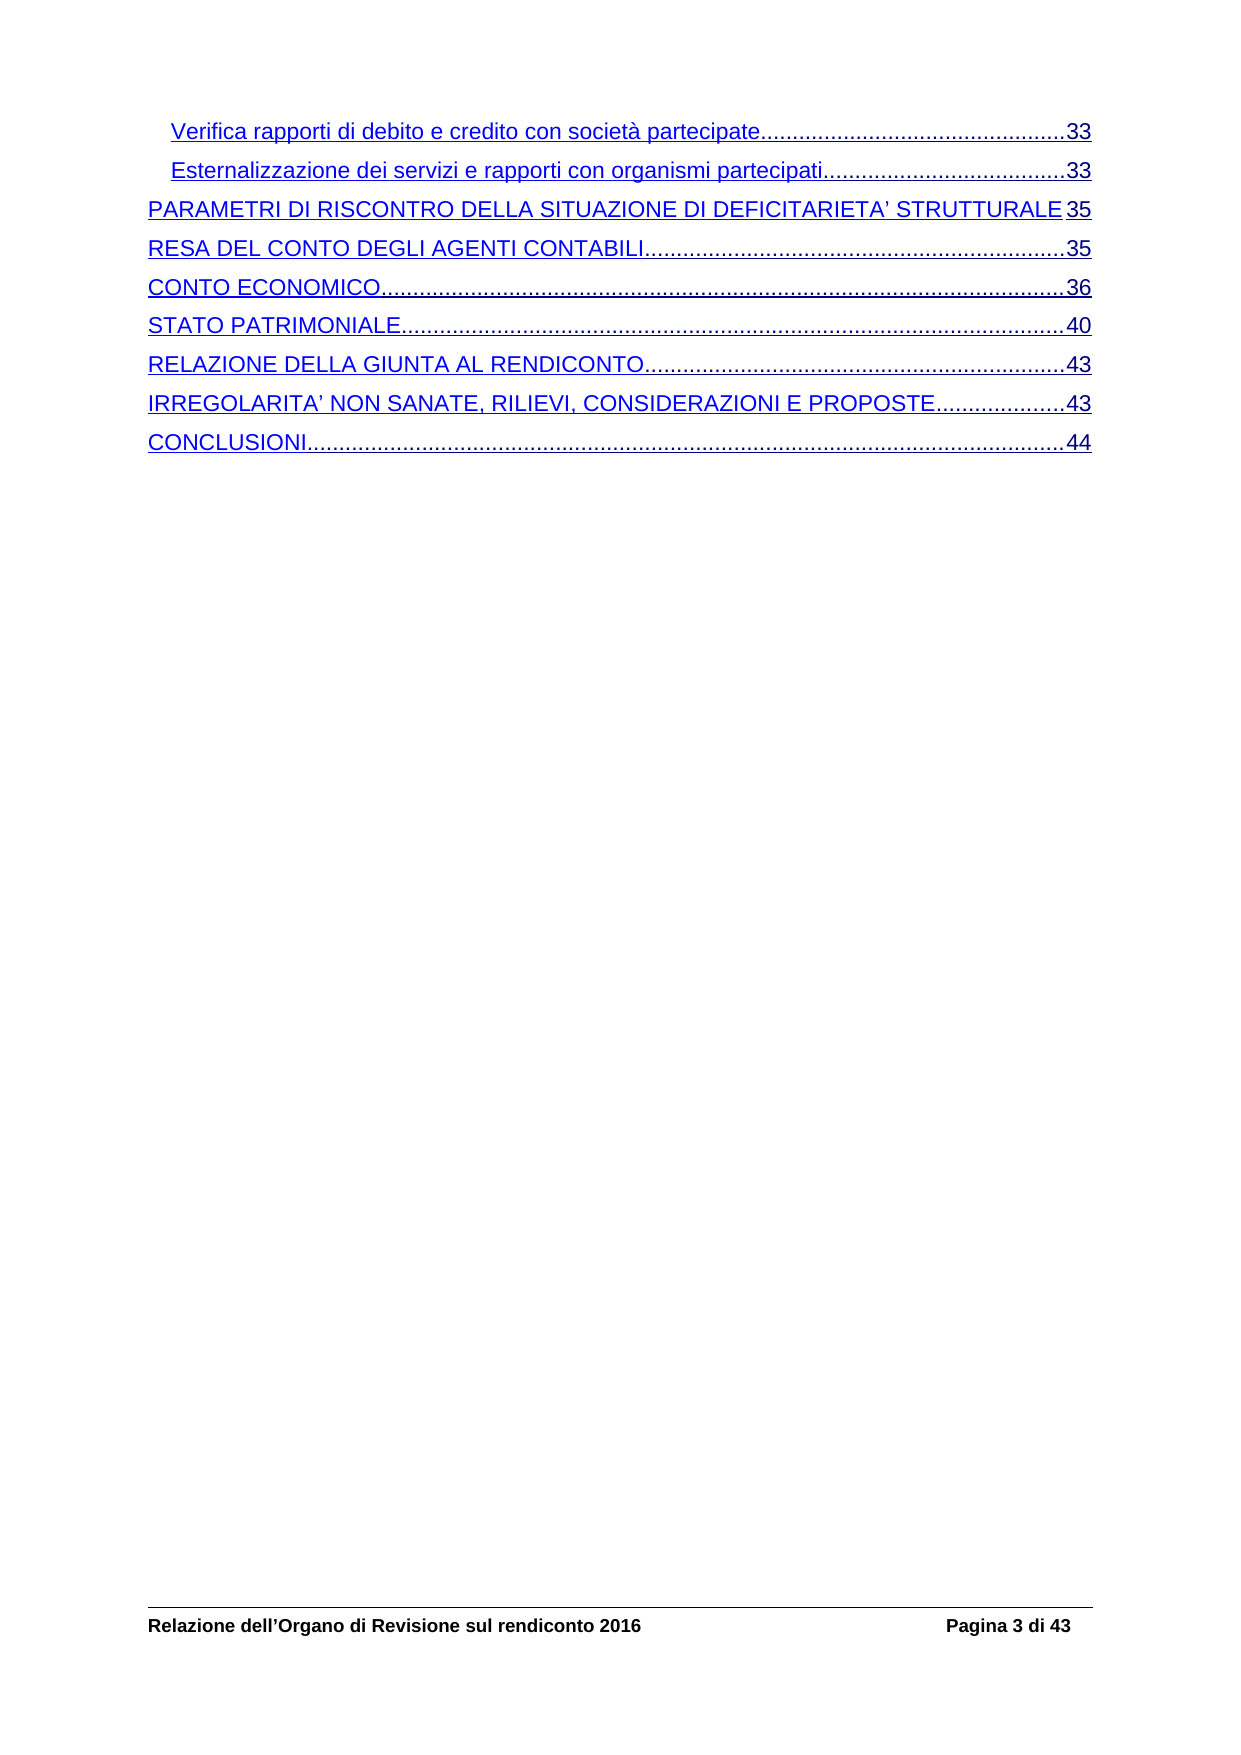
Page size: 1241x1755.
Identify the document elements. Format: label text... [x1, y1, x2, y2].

text STATO PATRIMONIALE 40 [148, 312, 1093, 339]
text PARAMETRI DI RISCONTRO DELLA SITUAZIONE DI DEFICITARIETA’ STRUTTURALE 35 [148, 196, 1093, 222]
text Verifica rapporti di debito e credito con società partecipate 33 [171, 118, 1093, 144]
text Esternalizzazione dei servizi e rapporti con organismi partecipati 33 [171, 157, 1093, 183]
text RESA DEL CONTO DEGLI AGENTI CONTABILI 35 [148, 235, 1093, 261]
text RELAZIONE DELLA GIUNTA AL RENDICONTO 43 [148, 351, 1093, 378]
text CONCLUSIONI 44 [148, 429, 1093, 455]
text IRREGOLARITA’ NON SANATE, RILIEVI, CONSIDERAZIONI E PROPOSTE 43 [148, 390, 1093, 416]
text CONTO ECONOMICO 36 [148, 273, 1093, 300]
